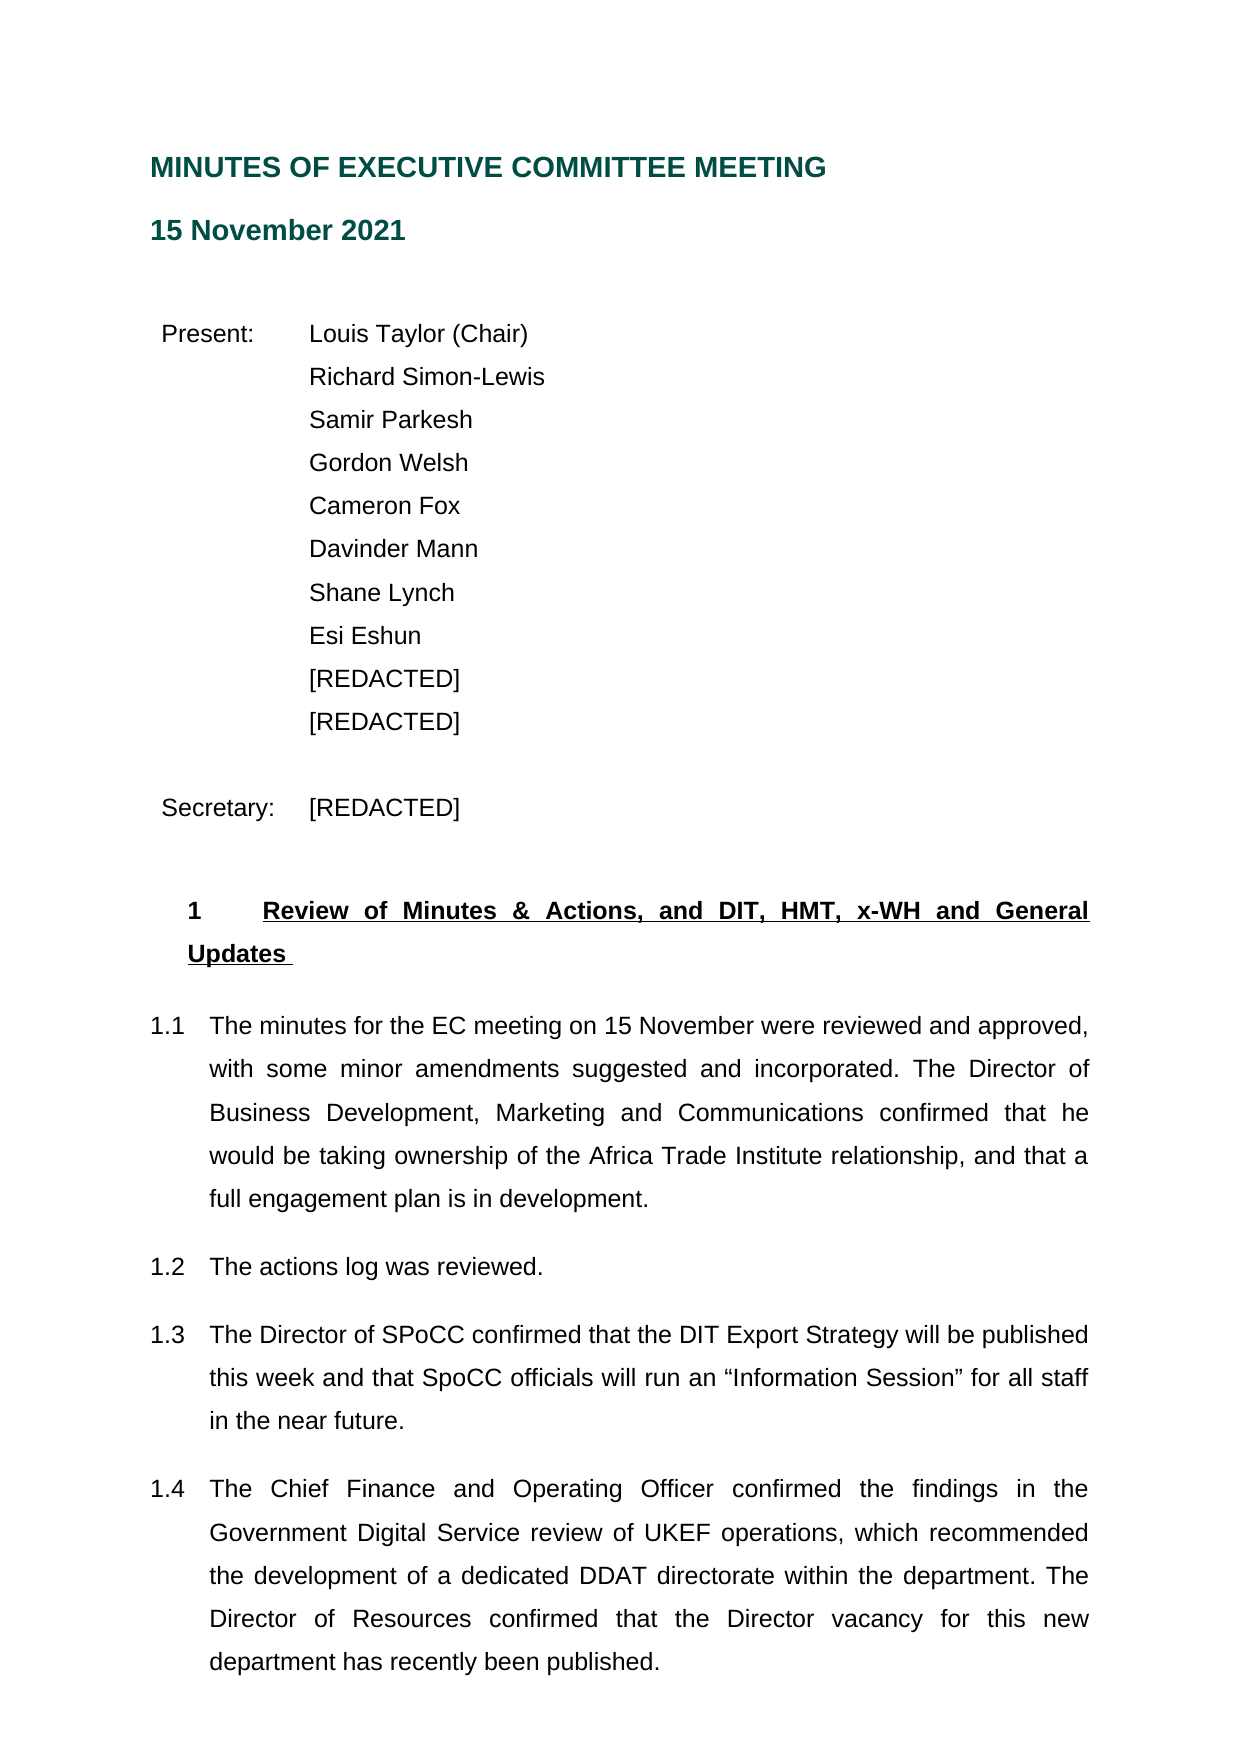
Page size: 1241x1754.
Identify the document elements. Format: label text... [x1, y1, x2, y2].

list The actions log was reviewed. [150, 1252, 1090, 1281]
table_header [608, 276, 755, 836]
table_header Present: Secretary: [150, 276, 298, 836]
list The Chief Finance and Operating Officer confirmed the findings in the Government Digital Service review of UKEF operations, which recommended the development of a dedicated DDAT directorate within the department. The Director of Resources confirmed that the Director vacancy for this new department has recently been published. [150, 1474, 1090, 1676]
table_header Louis Taylor (Chair) Richard Simon-Lewis Samir Parkesh Gordon Welsh Cameron Fox Davinder Mann Shane Lynch Esi Eshun [REDACTED] [REDACTED] [REDACTED] [298, 276, 608, 836]
subtitle MINUTES OF EXECUTIVE COMMITTEE MEETING [150, 150, 1090, 183]
table_header [755, 276, 1183, 836]
list The minutes for the EC meeting on 15 November were reviewed and approved, with some minor amendments suggested and incorporated. The Director of Business Development, Marketing and Communications confirmed that he would be taking ownership of the Africa Trade Institute relationship, and that a full engagement plan is in development. [150, 1011, 1090, 1213]
list The Director of SPoCC confirmed that the DIT Export Strategy will be published this week and that SpoCC officials will run an “Information Session” for all staff in the near future. [150, 1320, 1090, 1435]
subtitle 15 November 2021 [150, 213, 1090, 246]
list Review of Minutes & Actions, and DIT, HMT, x-WH and General Updates [187, 896, 1090, 968]
